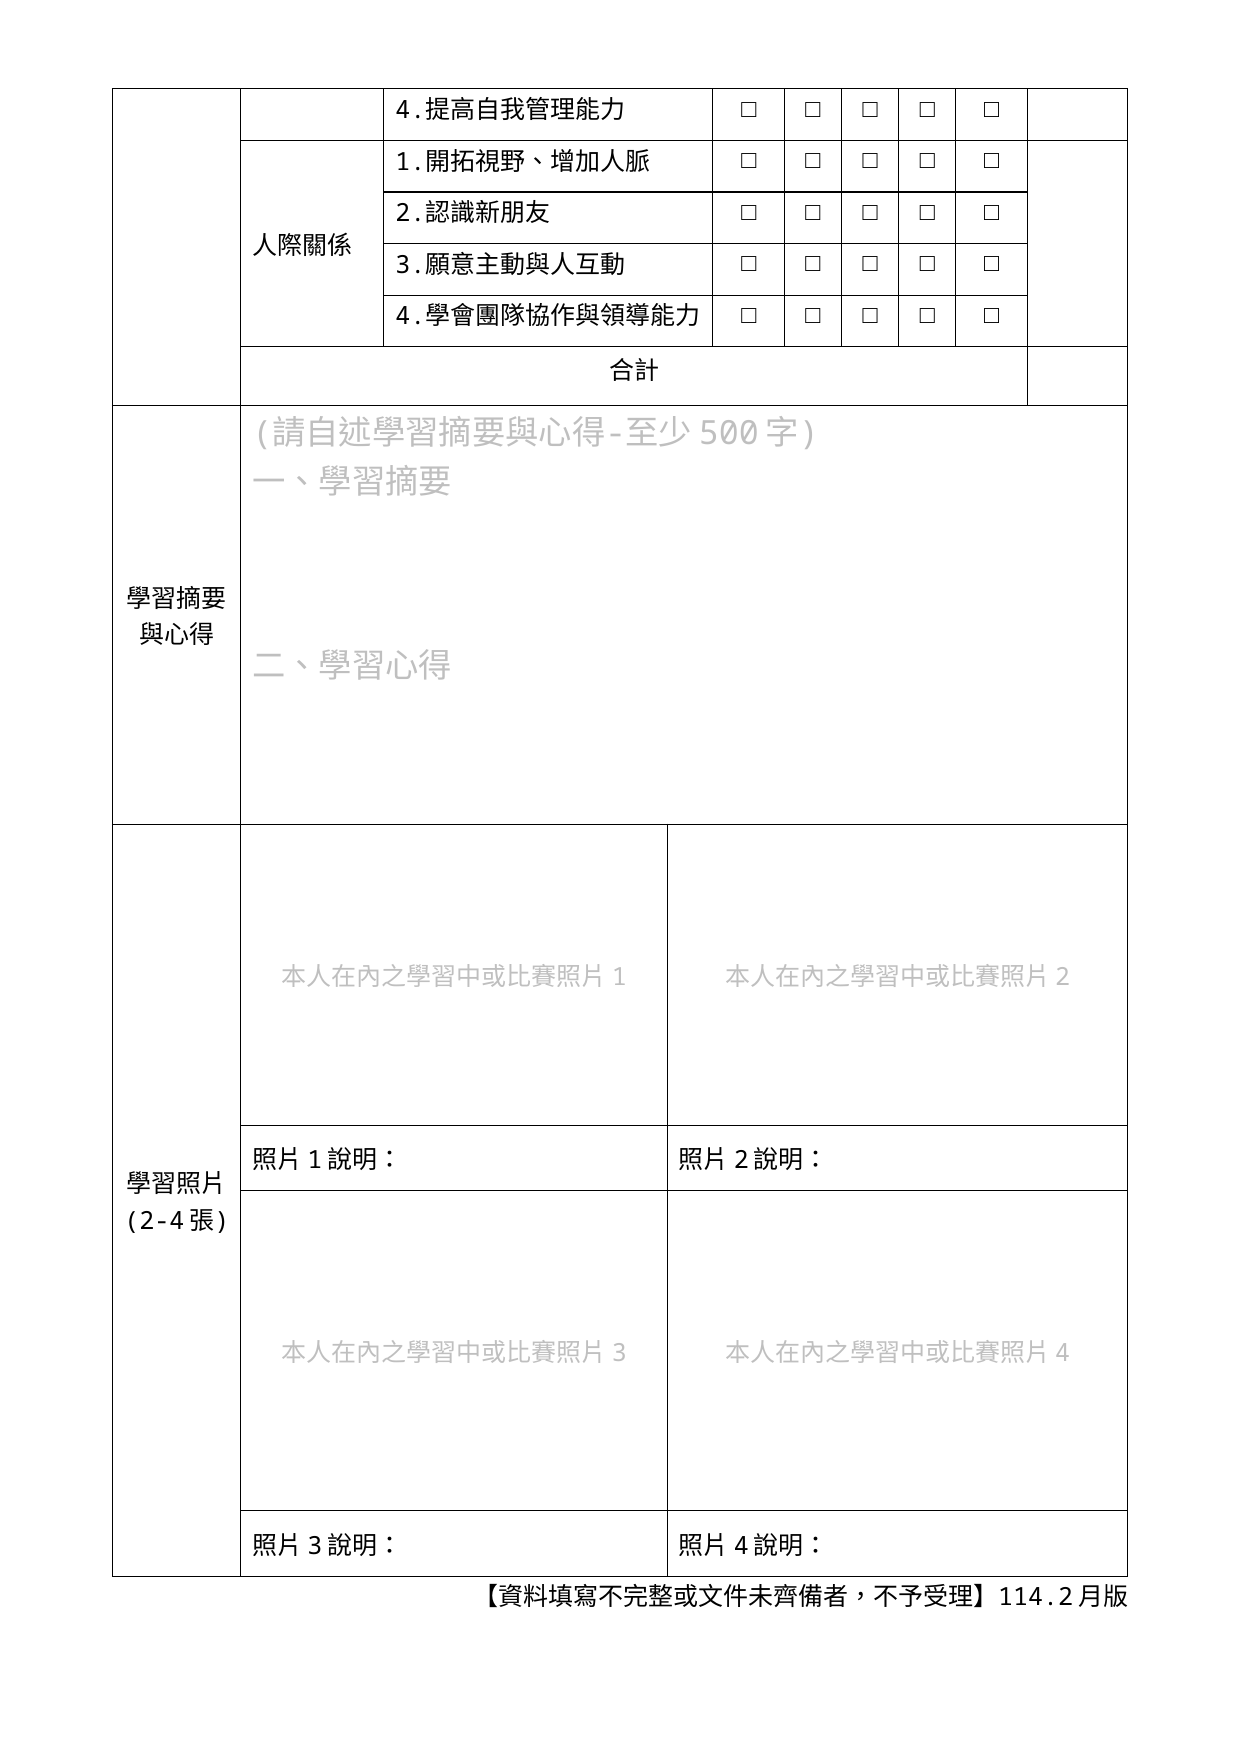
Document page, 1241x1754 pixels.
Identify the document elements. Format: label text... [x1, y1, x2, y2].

table_cell 本人在內之學習中或比賽照片3 [241, 1191, 667, 1510]
table_cell □ [713, 193, 784, 243]
table_cell 3.願意主動與人互動 [384, 244, 712, 294]
table_cell 4.學會團隊協作與領導能力 [384, 296, 712, 346]
table_cell □ [785, 244, 841, 294]
table_cell □ [785, 141, 841, 191]
table_cell □ [842, 89, 898, 140]
table_cell □ [842, 244, 898, 294]
text 【資料填寫不完整或文件未齊備者，不予受理】114.2月版 [112, 1577, 1128, 1613]
table_cell □ [785, 296, 841, 346]
table_cell □ [956, 141, 1027, 191]
table_cell □ [956, 296, 1027, 346]
table_cell 合計 [241, 347, 1027, 405]
table_cell 人際關係 [241, 141, 383, 346]
table_cell (請自述學習摘要與心得-至少500字) 一、學習摘要 二、學習心得 [241, 406, 1127, 823]
table_cell □ [713, 244, 784, 294]
table_cell □ [842, 193, 898, 243]
table_cell □ [899, 89, 955, 140]
table_cell □ [785, 89, 841, 140]
table_cell □ [956, 193, 1027, 243]
table_cell 本人在內之學習中或比賽照片1 [241, 825, 667, 1125]
table_cell [113, 89, 240, 405]
table_cell 4.提高自我管理能力 [384, 89, 712, 140]
table_cell 1.開拓視野、增加人脈 [384, 141, 712, 191]
table_cell □ [956, 89, 1027, 140]
table_cell 學習摘要與心得 [113, 406, 240, 823]
table_cell [1028, 347, 1127, 405]
table_cell □ [713, 141, 784, 191]
table_cell □ [713, 296, 784, 346]
table_cell 照片4說明： [668, 1511, 1127, 1576]
table_cell 2.認識新朋友 [384, 193, 712, 243]
table_cell [1028, 141, 1127, 346]
table_cell □ [842, 296, 898, 346]
table_cell 照片2說明： [668, 1126, 1127, 1190]
table_cell 照片3說明： [241, 1511, 667, 1576]
table_cell □ [899, 193, 955, 243]
table_cell □ [785, 193, 841, 243]
table_cell [1028, 89, 1127, 140]
table_cell □ [899, 244, 955, 294]
table_cell 本人在內之學習中或比賽照片2 [668, 825, 1127, 1125]
table_cell [241, 89, 383, 140]
table_cell □ [899, 296, 955, 346]
table_cell □ [713, 89, 784, 140]
table_cell □ [956, 244, 1027, 294]
table_cell 學習照片 (2-4張) [113, 825, 240, 1576]
table_cell 本人在內之學習中或比賽照片4 [668, 1191, 1127, 1510]
table_cell □ [842, 141, 898, 191]
table_cell 照片1說明： [241, 1126, 667, 1190]
table_cell □ [899, 141, 955, 191]
